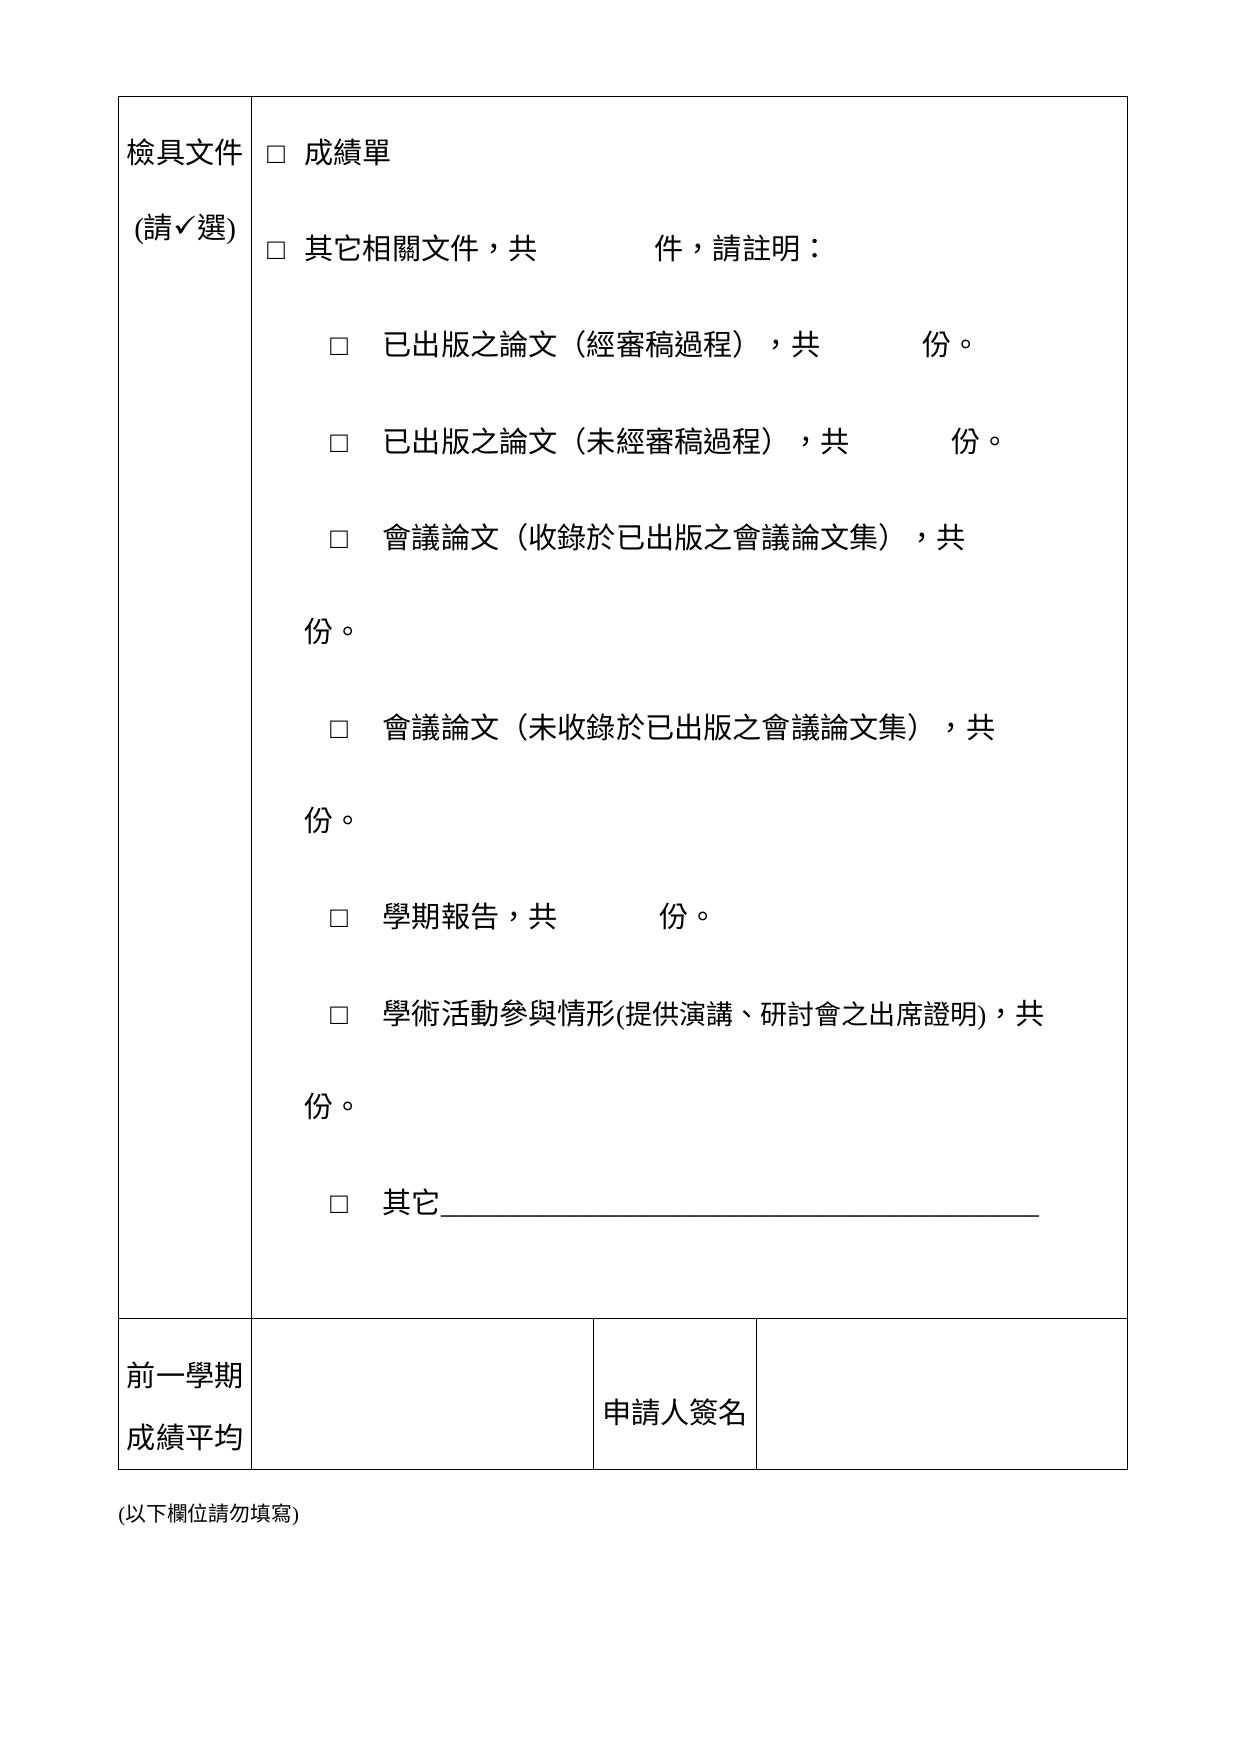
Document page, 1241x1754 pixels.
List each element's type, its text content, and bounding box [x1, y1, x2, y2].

table_cell [757, 1319, 1127, 1469]
table_cell 前一學期成績平均 [119, 1319, 251, 1469]
table_cell 檢具文件 (請選) [119, 97, 251, 1318]
table_cell [252, 1319, 593, 1469]
table_cell 申請人簽名 [594, 1319, 756, 1469]
table_cell 成績單 其它相關文件，共 件，請註明： 已出版之論文（經審稿過程），共 份。 已出版之論文（未經審稿過程），共 份。 會議論文（收錄於已出版之會議論文集），共 份。 會議論文（未收錄於已出版之會議論文集），共 份。 學期報告，共 份。 學術活動參與情形(提供演講、研討會之出席證明)，共 份。 其它_________________________________________ [252, 97, 1127, 1318]
text (以下欄位請勿填寫) [118, 1470, 1122, 1533]
